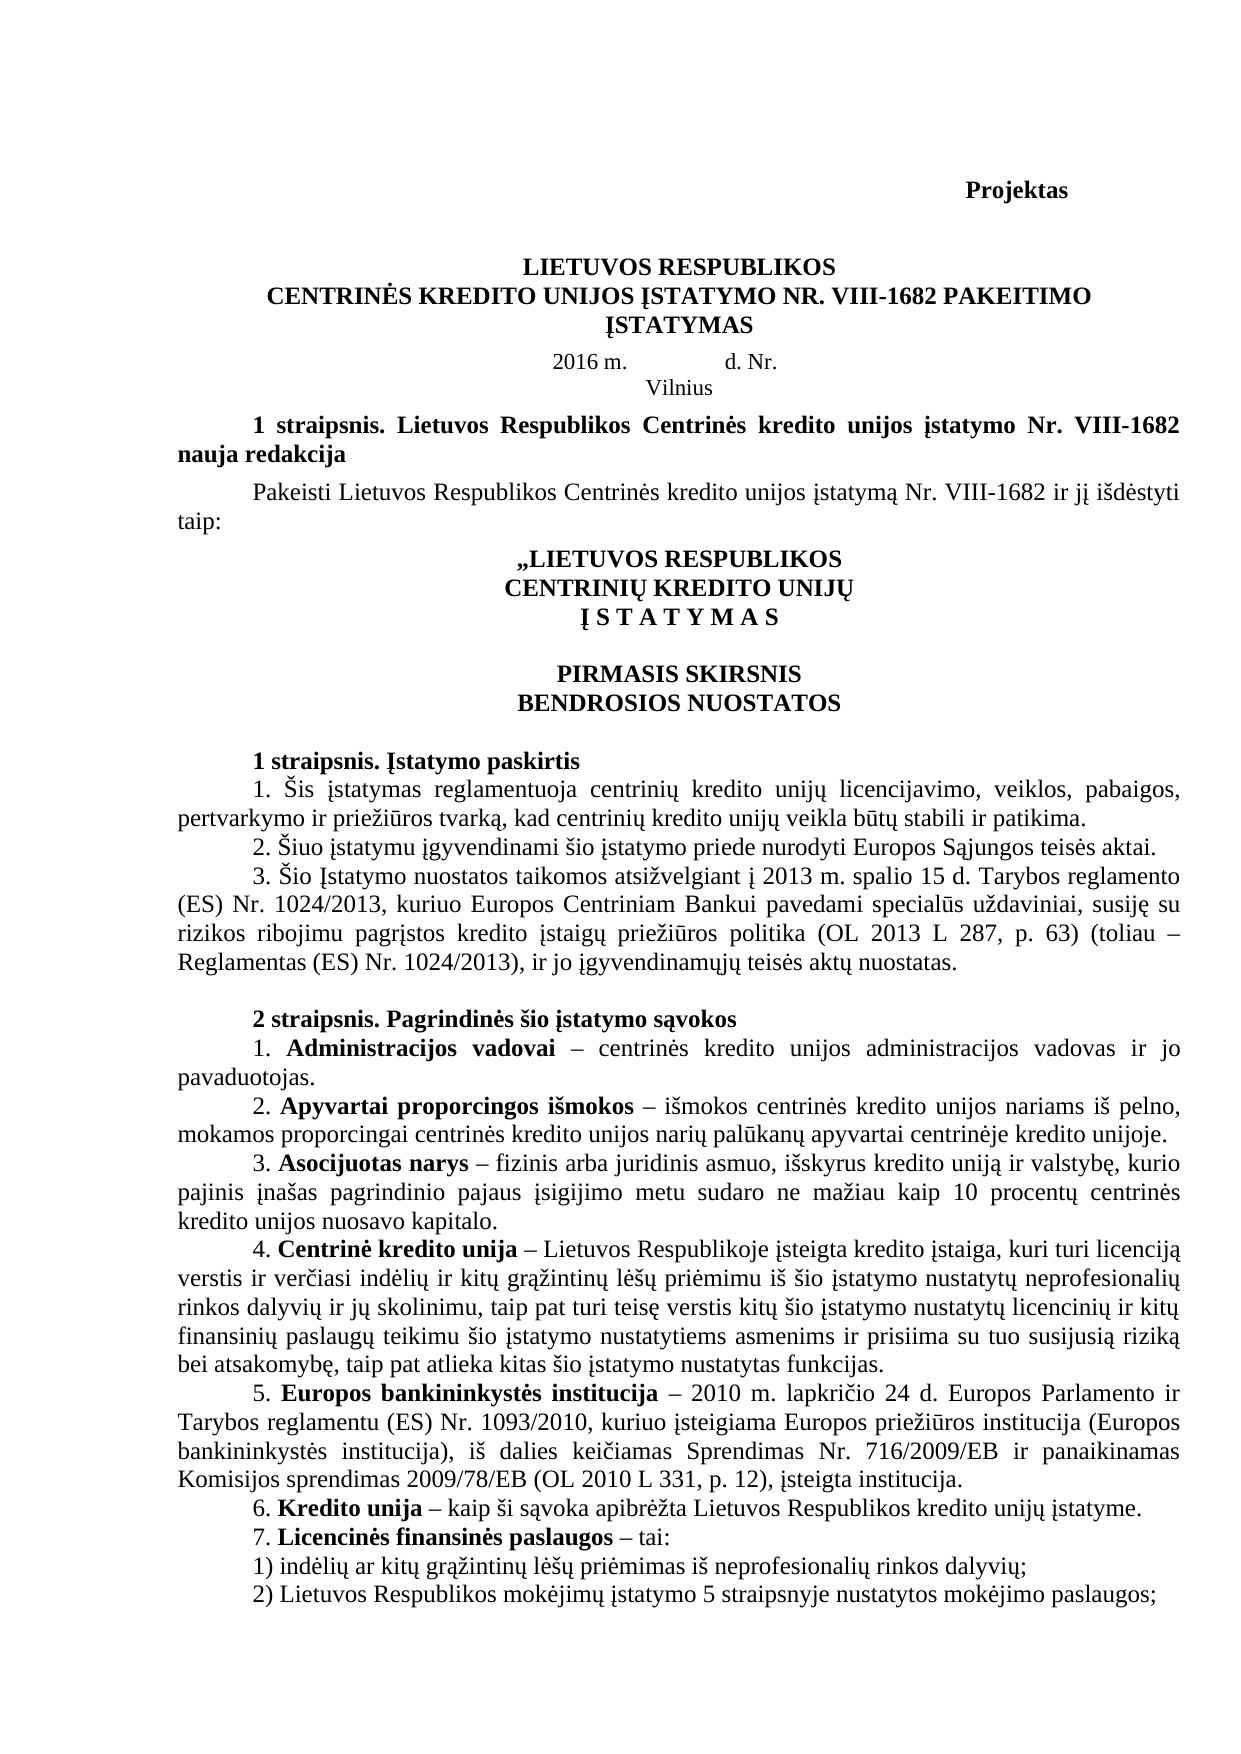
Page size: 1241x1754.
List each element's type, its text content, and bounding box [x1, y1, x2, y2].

text ĮSTATYMAS [177, 310, 1181, 338]
text 1. Administracijos vadovai – centrinės kredito unijos administracijos vadovas ir jo pavaduotojas. [177, 1033, 1181, 1091]
text CENTRINIŲ KREDITO UNIJŲ [177, 573, 1181, 602]
text Pakeisti Lietuvos Respublikos Centrinės kredito unijos įstatymą Nr. VIII-1682 ir jį išdėstyti taip: [177, 477, 1181, 535]
text 1. Šis įstatymas reglamentuoja centrinių kredito unijų licencijavimo, veiklos, pabaigos, pertvarkymo ir priežiūros tvarką, kad centrinių kredito unijų veikla būtų stabili ir patikima. [177, 774, 1181, 832]
text 2) Lietuvos Respublikos mokėjimų įstatymo 5 straipsnyje nustatytos mokėjimo paslaugos; [177, 1579, 1181, 1608]
text 2016 m. d. Nr. Vilnius [177, 348, 1181, 401]
text ĮSTATYMAS [177, 602, 1181, 631]
text 7. Licencinės finansinės paslaugos – tai: [177, 1522, 1181, 1551]
text Projektas [717, 176, 1181, 204]
text PIRMASIS SKIRSNIS [177, 659, 1181, 688]
text 6. Kredito unija – kaip ši sąvoka apibrėžta Lietuvos Respublikos kredito unijų įstatyme. [177, 1493, 1181, 1522]
text 2 straipsnis. Pagrindinės šio įstatymo sąvokos [177, 1004, 1181, 1033]
text BENDROSIOS NUOSTATOS [177, 688, 1181, 717]
text 3. Šio Įstatymo nuostatos taikomos atsižvelgiant į 2013 m. spalio 15 d. Tarybos reglamento (ES) Nr. 1024/2013, kuriuo Europos Centriniam Bankui pavedami specialūs uždaviniai, susiję su rizikos ribojimu pagrįstos kredito įstaigų priežiūros politika (OL 2013 L 287, p. 63) (toliau – Reglamentas (ES) Nr. 1024/2013), ir jo įgyvendinamųjų teisės aktų nuostatas. [177, 861, 1181, 976]
text 5. Europos bankininkystės institucija – 2010 m. lapkričio 24 d. Europos Parlamento ir Tarybos reglamentu (ES) Nr. 1093/2010, kuriuo įsteigiama Europos priežiūros institucija (Europos bankininkystės institucija), iš dalies keičiamas Sprendimas Nr. 716/2009/EB ir panaikinamas Komisijos sprendimas 2009/78/EB (OL 2010 L 331, p. 12), įsteigta institucija. [177, 1378, 1181, 1493]
text 1 straipsnis. Įstatymo paskirtis [177, 746, 1181, 774]
text „LIETUVOS RESPUBLIKOS [177, 544, 1181, 573]
text CENTRINĖS KREDITO UNIJOS ĮSTATYMO NR. VIII-1682 PAKEITIMO [177, 281, 1181, 310]
text 2. Šiuo įstatymu įgyvendinami šio įstatymo priede nurodyti Europos Sąjungos teisės aktai. [177, 832, 1181, 861]
text LIETUVOS RESPUBLIKOS [177, 252, 1181, 281]
text 4. Centrinė kredito unija – Lietuvos Respublikoje įsteigta kredito įstaiga, kuri turi licenciją verstis ir verčiasi indėlių ir kitų grąžintinų lėšų priėmimu iš šio įstatymo nustatytų neprofesionalių rinkos dalyvių ir jų skolinimu, taip pat turi teisę verstis kitų šio įstatymo nustatytų licencinių ir kitų finansinių paslaugų teikimu šio įstatymo nustatytiems asmenims ir prisiima su tuo susijusią riziką bei atsakomybę, taip pat atlieka kitas šio įstatymo nustatytas funkcijas. [177, 1234, 1181, 1378]
text 2. Apyvartai proporcingos išmokos – išmokos centrinės kredito unijos nariams iš pelno, mokamos proporcingai centrinės kredito unijos narių palūkanų apyvartai centrinėje kredito unijoje. [177, 1091, 1181, 1148]
text 1) indėlių ar kitų grąžintinų lėšų priėmimas iš neprofesionalių rinkos dalyvių; [177, 1551, 1181, 1579]
text 1 straipsnis. Lietuvos Respublikos Centrinės kredito unijos įstatymo Nr. VIII-1682 nauja redakcija [177, 410, 1181, 468]
text 3. Asocijuotas narys – fizinis arba juridinis asmuo, išskyrus kredito uniją ir valstybę, kurio pajinis įnašas pagrindinio pajaus įsigijimo metu sudaro ne mažiau kaip 10 procentų centrinės kredito unijos nuosavo kapitalo. [177, 1148, 1181, 1234]
